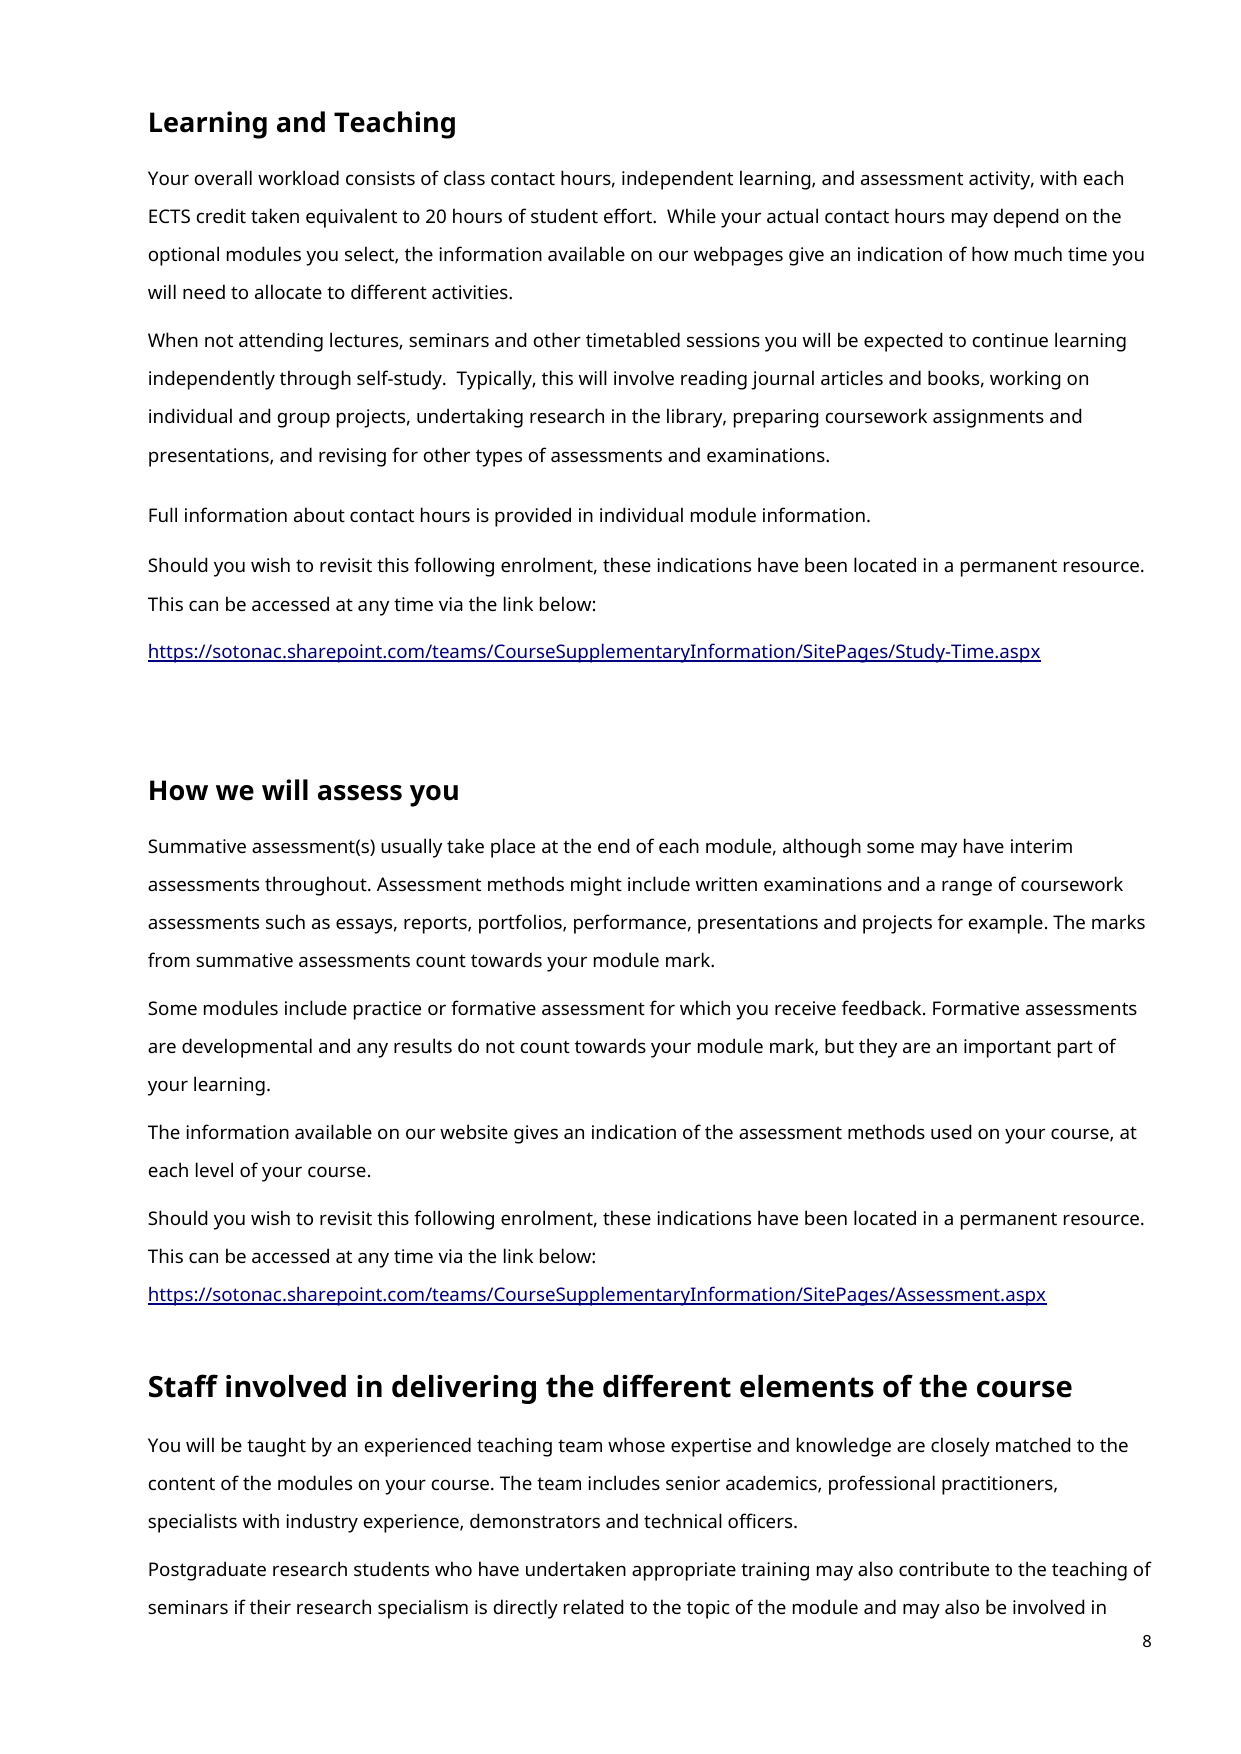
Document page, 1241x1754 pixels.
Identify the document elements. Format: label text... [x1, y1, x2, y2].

text When not attending lectures, seminars and other timetabled sessions you will be expected to continue learning independently through self-study. Typically, this will involve reading journal articles and books, working on individual and group projects, undertaking research in the library, preparing coursework assignments and presentations, and revising for other types of assessments and examinations. [148, 327, 1152, 467]
text Summative assessment(s) usually take place at the end of each module, although some may have interim assessments throughout. Assessment methods might include written examinations and a range of coursework assessments such as essays, reports, portfolios, performance, presentations and projects for example. The marks from summative assessments count towards your module mark. [148, 833, 1152, 973]
subtitle Staff involved in delivering the different elements of the course [148, 1367, 1152, 1406]
subtitle How we will assess you [148, 771, 1152, 808]
subtitle Learning and Teaching [148, 103, 1152, 140]
text The information available on our website gives an indication of the assessment methods used on your course, at each level of your course. [148, 1119, 1152, 1183]
text Should you wish to revisit this following enrolment, these indications have been located in a permanent resource. This can be accessed at any time via the link below: https://sotonac.sharepoint.com/teams/CourseSupplementaryInformation/SitePages/Assessment.aspx [148, 1205, 1152, 1307]
text Should you wish to revisit this following enrolment, these indications have been located in a permanent resource. This can be accessed at any time via the link below: [148, 553, 1152, 617]
text https://sotonac.sharepoint.com/teams/CourseSupplementaryInformation/SitePages/Study-Time.aspx [148, 639, 1152, 664]
text Your overall workload consists of class contact hours, independent learning, and assessment activity, with each ECTS credit taken equivalent to 20 hours of student effort. While your actual contact hours may depend on the optional modules you select, the information available on our webpages give an indication of how much time you will need to allocate to different activities. [148, 165, 1152, 305]
text Postgraduate research students who have undertaken appropriate training may also contribute to the teaching of seminars if their research specialism is directly related to the topic of the module and may also be involved in [148, 1556, 1152, 1620]
text Some modules include practice or formative assessment for which you receive feedback. Formative assessments are developmental and any results do not count towards your module mark, but they are an important part of your learning. [148, 995, 1152, 1097]
text You will be taught by an experienced teaching team whose expertise and knowledge are closely matched to the content of the modules on your course. The team includes senior academics, professional practitioners, specialists with industry experience, demonstrators and technical officers. [148, 1432, 1152, 1534]
text Full information about contact hours is provided in individual module information. [148, 502, 1152, 528]
